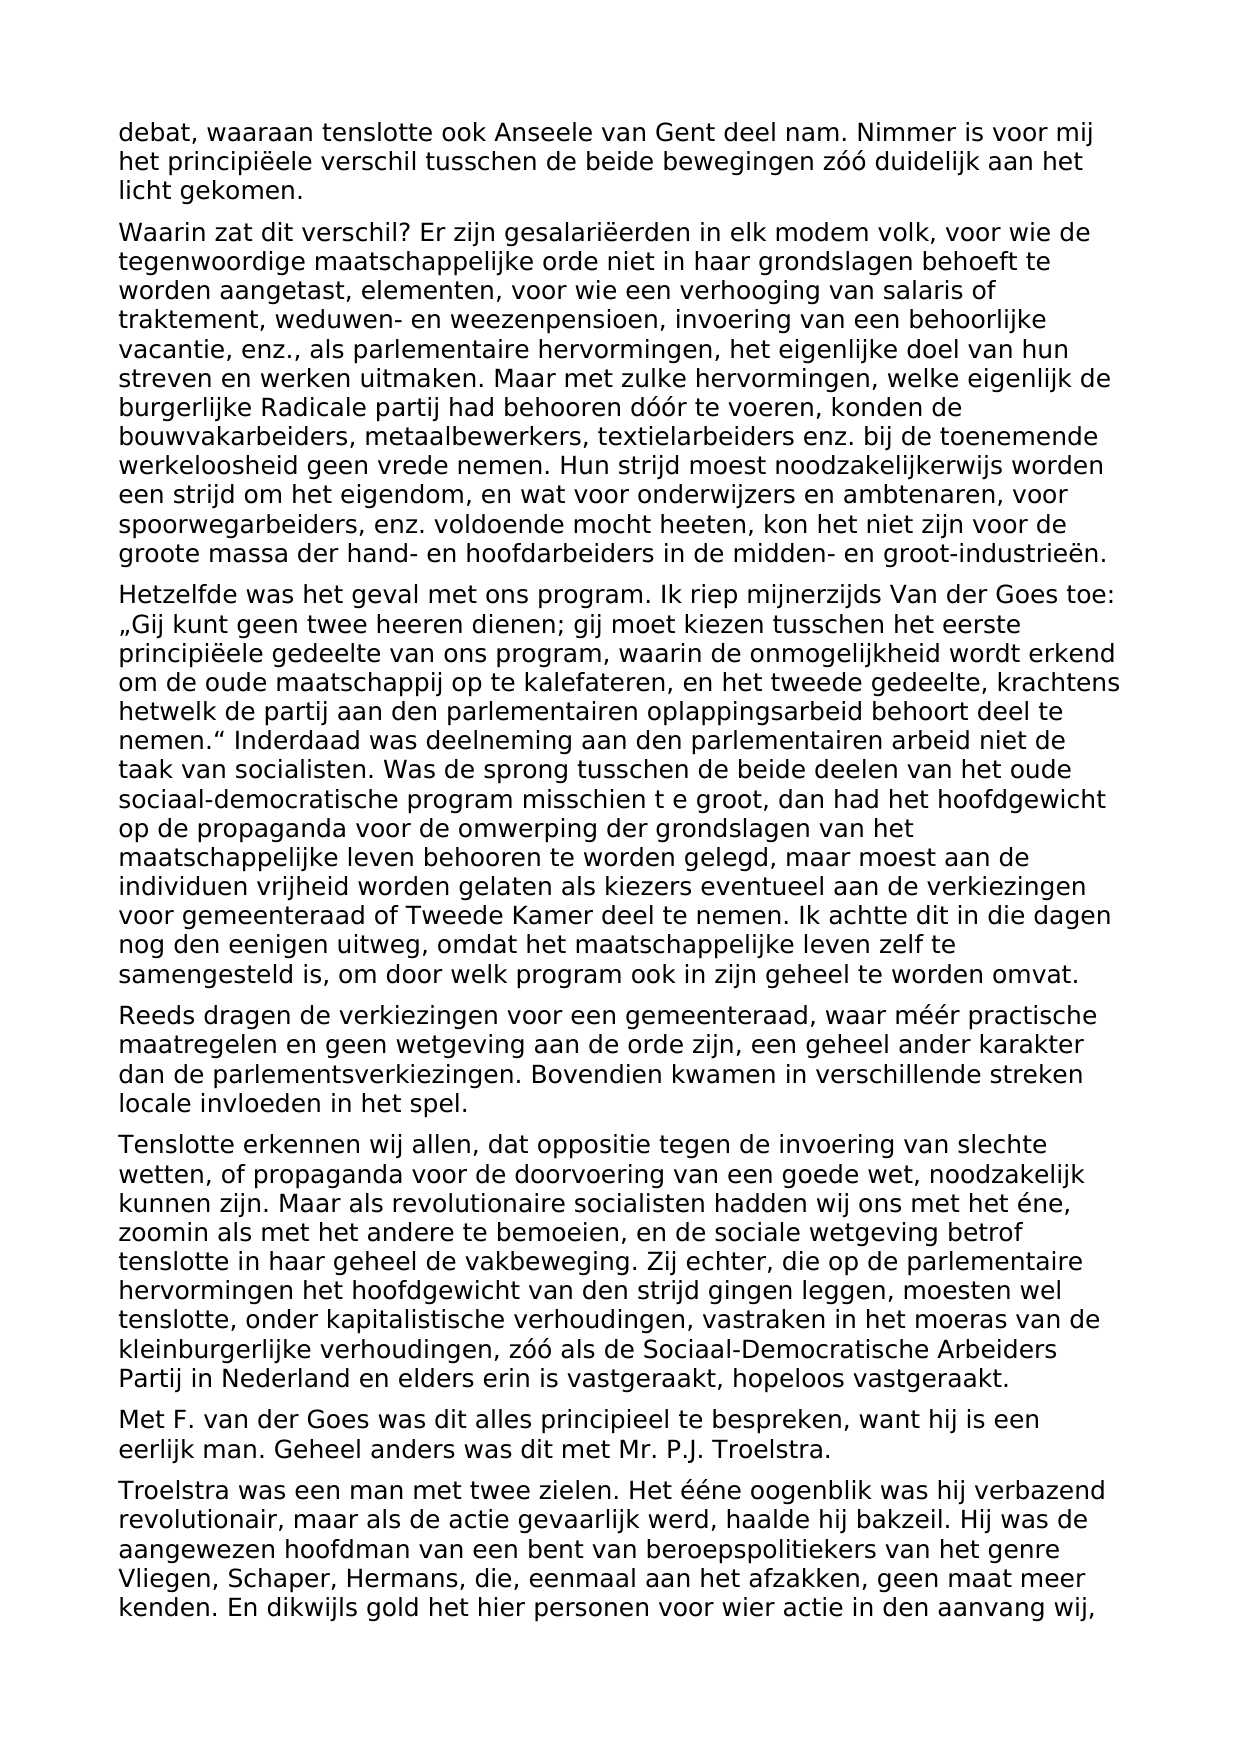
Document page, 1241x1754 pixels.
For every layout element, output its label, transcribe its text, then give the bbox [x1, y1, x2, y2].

text Hetzelfde was het geval met ons program. Ik riep mijnerzijds Van der Goes toe: „Gij kunt geen twee heeren dienen; gij moet kiezen tusschen het eerste principiëele gedeelte van ons program, waarin de onmogelijkheid wordt erkend om de oude maatschappij op te kalefateren, en het tweede gedeelte, krachtens hetwelk de partij aan den parlementairen oplappingsarbeid behoort deel te nemen.“ Inderdaad was deelneming aan den parlementairen arbeid niet de taak van socialisten. Was de sprong tusschen de beide deelen van het oude sociaal-democratische program misschien t e groot, dan had het hoofdgewicht op de propaganda voor de omwerping der grondslagen van het maatschappelijke leven behooren te worden gelegd, maar moest aan de individuen vrijheid worden gelaten als kiezers eventueel aan de verkiezingen voor gemeenteraad of Tweede Kamer deel te nemen. Ik achtte dit in die dagen nog den eenigen uitweg, omdat het maatschappelijke leven zelf te samengesteld is, om door welk program ook in zijn geheel te worden omvat. [118, 581, 1122, 989]
text Waarin zat dit verschil? Er zijn gesalariëerden in elk modem volk, voor wie de tegenwoordige maatschappelijke orde niet in haar grondslagen behoeft te worden aangetast, elementen, voor wie een verhooging van salaris of traktement, weduwen- en weezenpensioen, invoering van een behoorlijke vacantie, enz., als parlementaire hervormingen, het eigenlijke doel van hun streven en werken uitmaken. Maar met zulke hervormingen, welke eigenlijk de burgerlijke Radicale partij had behooren dóór te voeren, konden de bouwvakarbeiders, metaalbewerkers, textielarbeiders enz. bij de toenemende werkeloosheid geen vrede nemen. Hun strijd moest noodzakelijkerwijs worden een strijd om het eigendom, en wat voor onderwijzers en ambtenaren, voor spoorwegarbeiders, enz. voldoende mocht heeten, kon het niet zijn voor de groote massa der hand- en hoofdarbeiders in de midden- en groot-industrieën. [118, 218, 1122, 568]
text Reeds dragen de verkiezingen voor een gemeenteraad, waar méér practische maatregelen en geen wetgeving aan de orde zijn, een geheel ander karakter dan de parlementsverkiezingen. Bovendien kwamen in verschillende streken locale invloeden in het spel. [118, 1001, 1122, 1118]
text Met F. van der Goes was dit alles principieel te bespreken, want hij is een eerlijk man. Geheel anders was dit met Mr. P.J. Troelstra. [118, 1406, 1122, 1464]
text Tenslotte erkennen wij allen, dat oppositie tegen de invoering van slechte wetten, of propaganda voor de doorvoering van een goede wet, noodzakelijk kunnen zijn. Maar als revolutionaire socialisten hadden wij ons met het éne, zoomin als met het andere te bemoeien, en de sociale wetgeving betrof tenslotte in haar geheel de vakbeweging. Zij echter, die op de parlementaire hervormingen het hoofdgewicht van den strijd gingen leggen, moesten wel tenslotte, onder kapitalistische verhoudingen, vastraken in het moeras van de kleinburgerlijke verhoudingen, zóó als de Sociaal-Democratische Arbeiders Partij in Nederland en elders erin is vastgeraakt, hopeloos vastgeraakt. [118, 1131, 1122, 1393]
text debat, waaraan tenslotte ook Anseele van Gent deel nam. Nimmer is voor mij het principiëele verschil tusschen de beide bewegingen zóó duidelijk aan het licht gekomen. [118, 118, 1122, 206]
text Troelstra was een man met twee zielen. Het ééne oogenblik was hij verbazend revolutionair, maar als de actie gevaarlijk werd, haalde hij bakzeil. Hij was de aangewezen hoofdman van een bent van beroepspolitiekers van het genre Vliegen, Schaper, Hermans, die, eenmaal aan het afzakken, geen maat meer kenden. En dikwijls gold het hier personen voor wier actie in den aanvang wij, [118, 1476, 1122, 1622]
